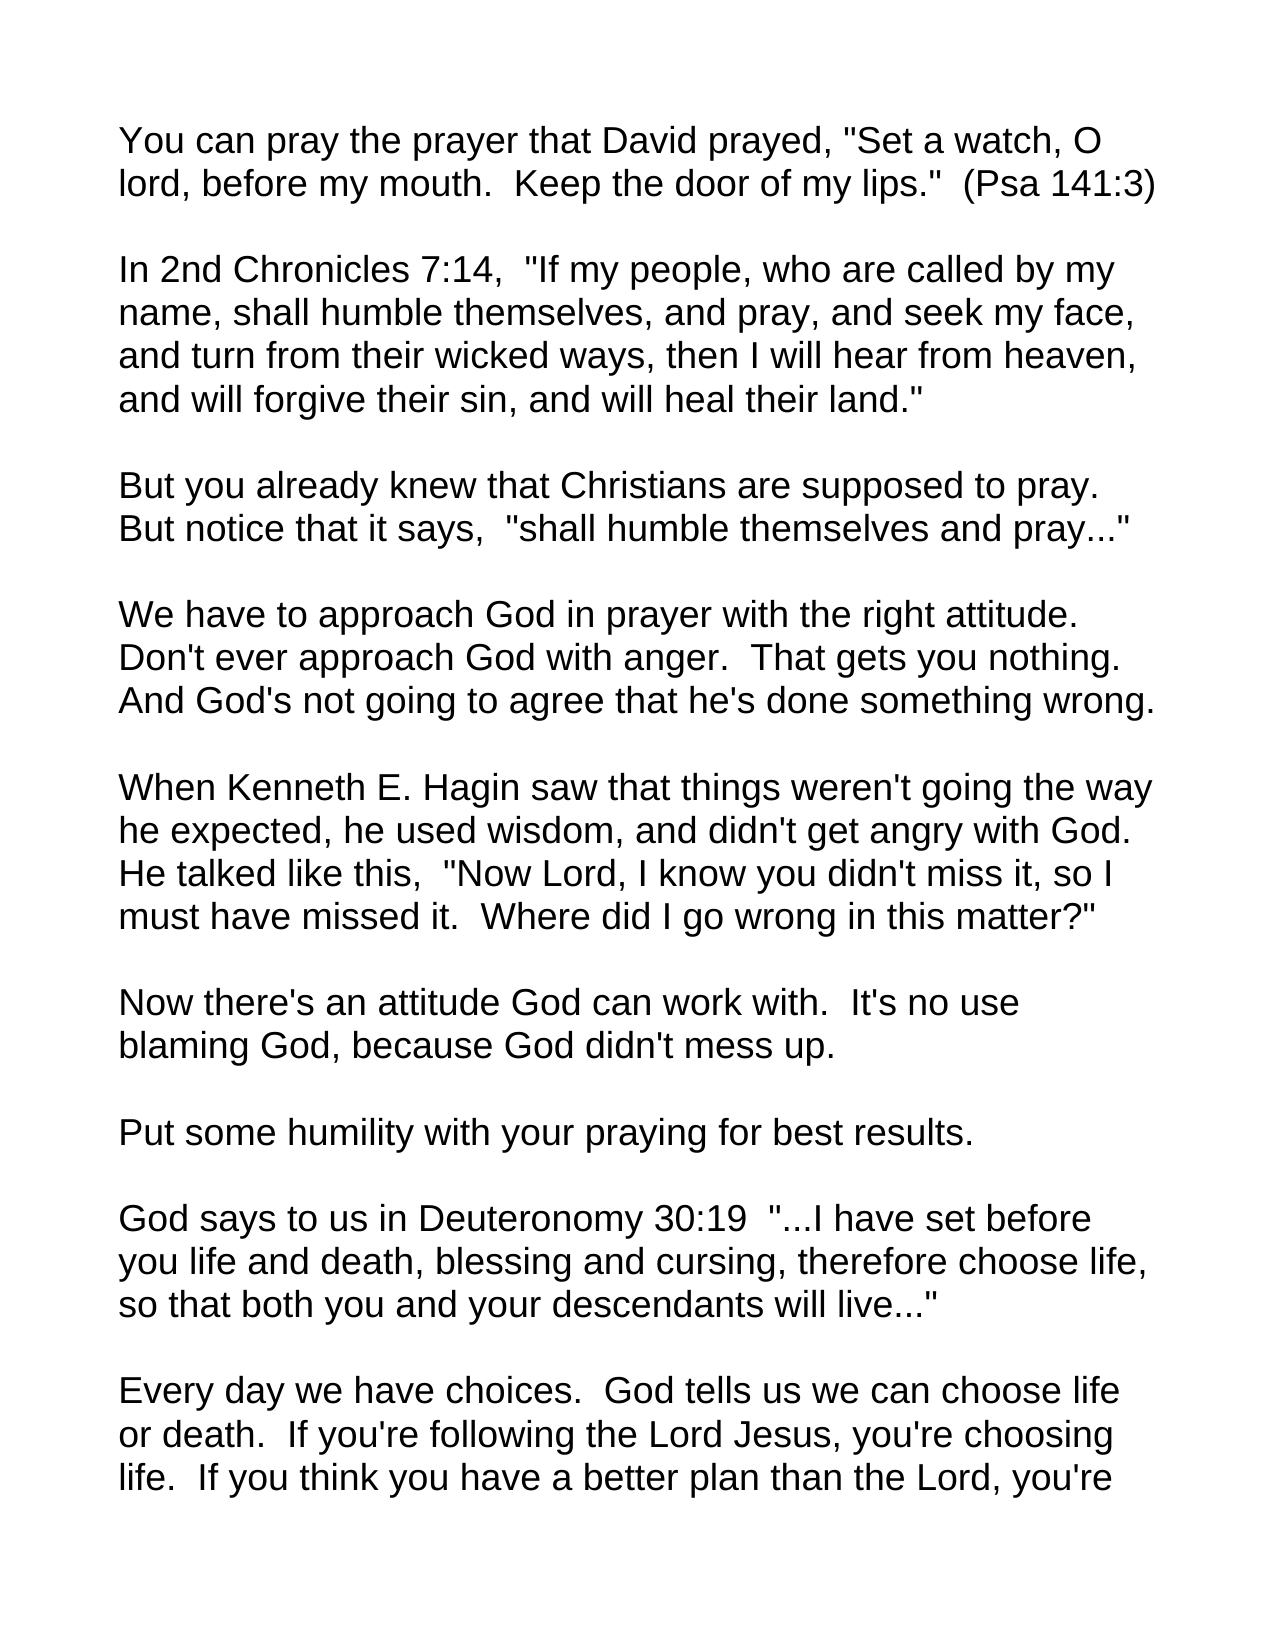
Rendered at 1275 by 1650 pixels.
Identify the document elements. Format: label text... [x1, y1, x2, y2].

text Put some humility with your praying for best results. [118, 1110, 1157, 1153]
text Now there's an attitude God can work with. It's no use blaming God, because God didn't mess up. [118, 981, 1157, 1067]
text But you already knew that Christians are supposed to pray. But notice that it says, "shall humble themselves and pray..." [118, 463, 1157, 549]
text In 2nd Chronicles 7:14, "If my people, who are called by my name, shall humble themselves, and pray, and seek my face, and turn from their wicked ways, then I will hear from heaven, and will forgive their sin, and will heal their land." [118, 247, 1157, 420]
text We have to approach God in prayer with the right attitude. Don't ever approach God with anger. That gets you nothing. And God's not going to agree that he's done something wrong. [118, 592, 1157, 722]
text God says to us in Deuteronomy 30:19 "...I have set before you life and death, blessing and cursing, therefore choose life, so that both you and your descendants will live..." [118, 1196, 1157, 1326]
text Every day we have choices. God tells us we can choose life or death. If you're following the Lord Jesus, you're choosing life. If you think you have a better plan than the Lord, you're [118, 1369, 1157, 1498]
text You can pray the prayer that David prayed, "Set a watch, O lord, before my mouth. Keep the door of my lips." (Psa 141:3) [118, 118, 1157, 204]
text When Kenneth E. Hagin saw that things weren't going the way he expected, he used wisdom, and didn't get angry with God. He talked like this, "Now Lord, I know you didn't miss it, so I must have missed it. Where did I go wrong in this matter?" [118, 765, 1157, 937]
